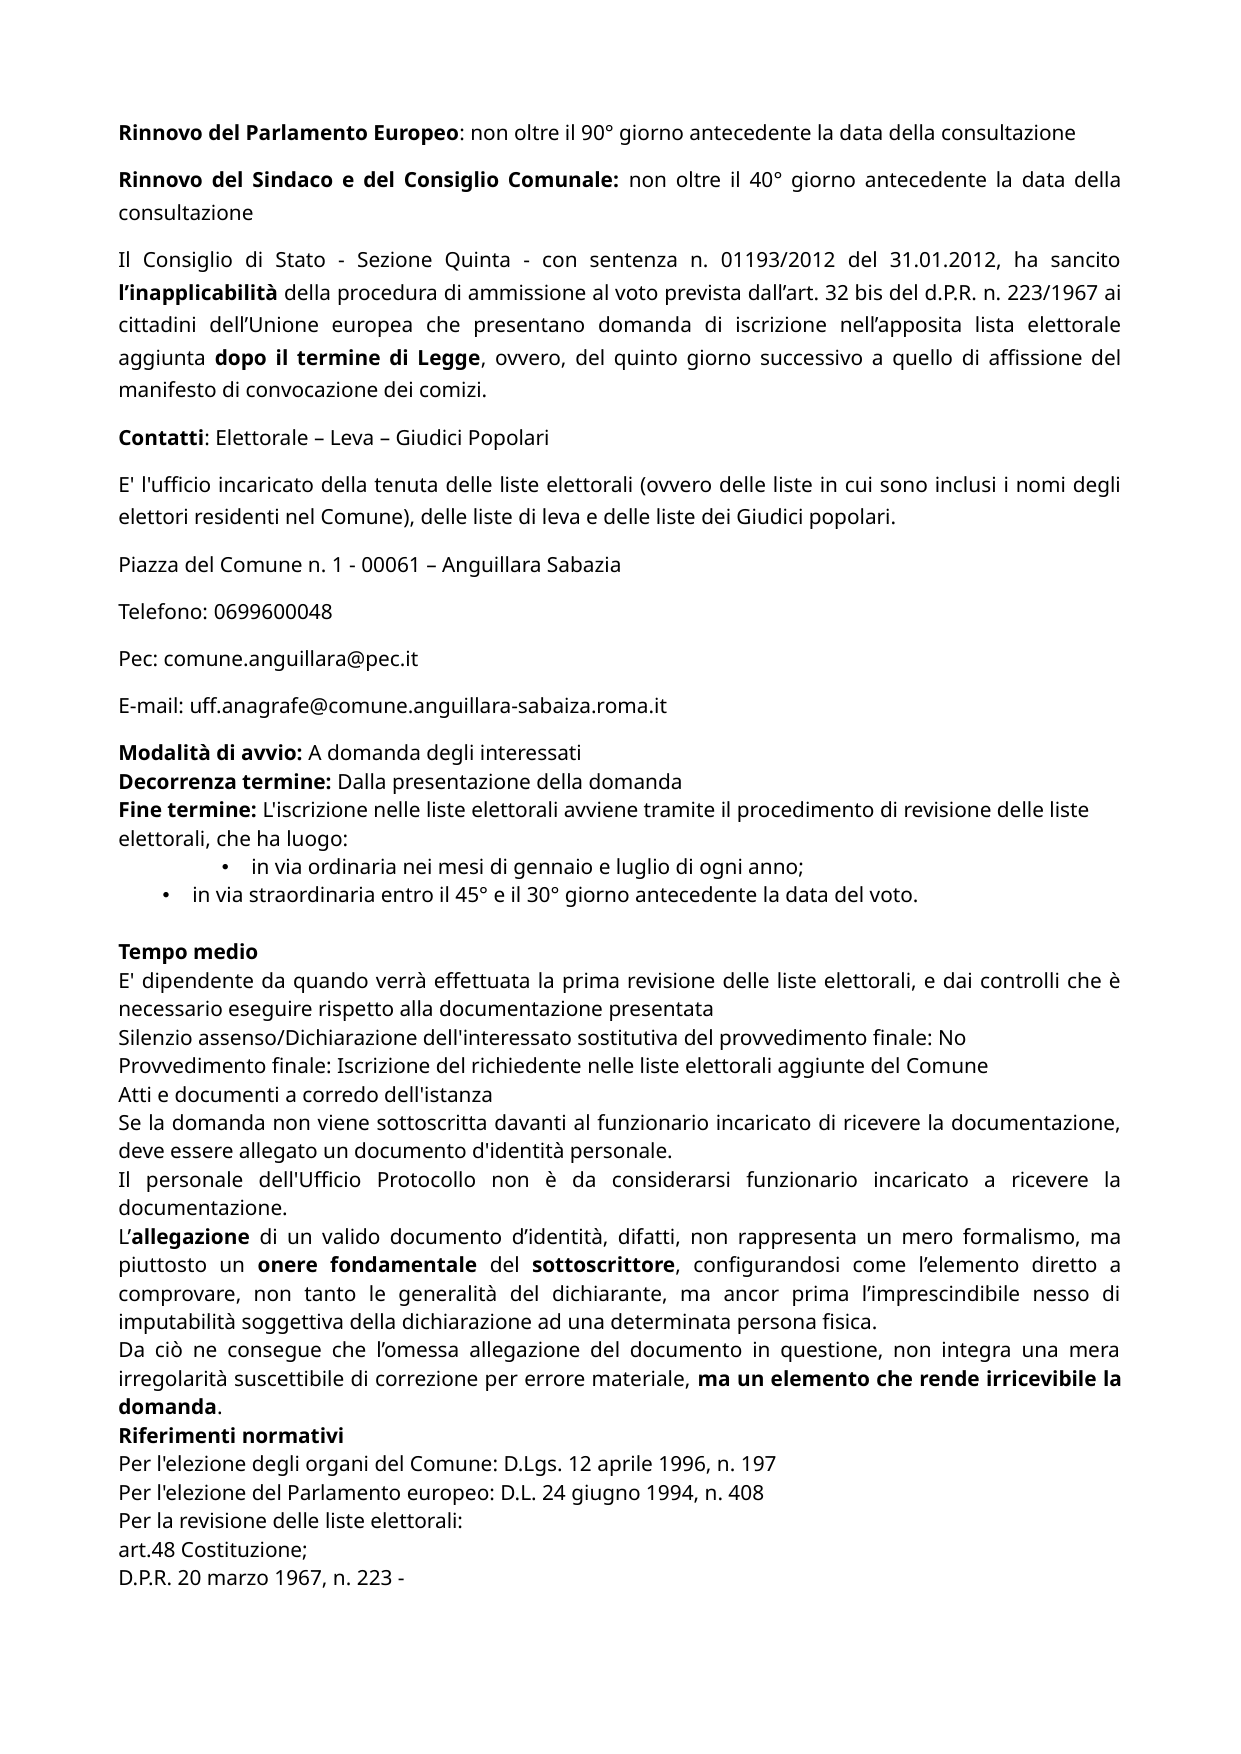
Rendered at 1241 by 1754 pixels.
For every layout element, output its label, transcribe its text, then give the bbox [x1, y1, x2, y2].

list in via ordinaria nei mesi di gennaio e luglio di ogni anno; [222, 852, 1122, 881]
subtitle Riferimenti normativi [118, 1421, 1122, 1449]
subtitle Decorrenza termine: Dalla presentazione della domanda [118, 767, 1122, 795]
subtitle Se la domanda non viene sottoscritta davanti al funzionario incaricato di ricevere la documentazione, deve essere allegato un documento d'identità personale. [118, 1108, 1122, 1165]
list E' dipendente da quando verrà effettuata la prima revisione delle liste elettorali, e dai controlli che è necessario eseguire rispetto alla documentazione presentata [118, 966, 1122, 1023]
subtitle Atti e documenti a corredo dell'istanza [118, 1080, 1122, 1108]
subtitle Tempo medio [118, 937, 1122, 966]
list Per la revisione delle liste elettorali: [118, 1506, 1122, 1535]
subtitle Il personale dell'Ufficio Protocollo non è da considerarsi funzionario incaricato a ricevere la documentazione. [118, 1165, 1122, 1222]
text Il Consiglio di Stato - Sezione Quinta - con sentenza n. 01193/2012 del 31.01.2012, ha sancito l’inapplicabilità della procedura di ammissione al voto prevista dall’art. 32 bis del d.P.R. n. 223/1967 ai cittadini dell’Unione europea che presentano domanda di iscrizione nell’apposita lista elettorale aggiunta dopo il termine di Legge, ovvero, del quinto giorno successivo a quello di affissione del manifesto di convocazione dei comizi. [118, 245, 1122, 404]
subtitle Silenzio assenso/Dichiarazione dell'interessato sostitutiva del provvedimento finale: No [118, 1023, 1122, 1051]
list in via straordinaria entro il 45° e il 30° giorno antecedente la data del voto. [162, 881, 1122, 909]
text E' l'ufficio incaricato della tenuta delle liste elettorali (ovvero delle liste in cui sono inclusi i nomi degli elettori residenti nel Comune), delle liste di leva e delle liste dei Giudici popolari. [118, 470, 1122, 531]
text Telefono: 0699600048 [118, 597, 1122, 625]
subtitle Modalità di avvio: A domanda degli interessati [118, 738, 1122, 767]
list D.P.R. 20 marzo 1967, n. 223 - [118, 1563, 1122, 1592]
text Contatti: Elettorale – Leva – Giudici Popolari [118, 423, 1122, 451]
list L’allegazione di un valido documento d’identità, difatti, non rappresenta un mero formalismo, ma piuttosto un onere fondamentale del sottoscrittore, configurandosi come l’elemento diretto a comprovare, non tanto le generalità del dichiarante, ma ancor prima l’imprescindibile nesso di imputabilità soggettiva della dichiarazione ad una determinata persona fisica. [118, 1222, 1122, 1336]
subtitle Provvedimento finale: Iscrizione del richiedente nelle liste elettorali aggiunte del Comune [118, 1051, 1122, 1080]
list Per l'elezione del Parlamento europeo: D.L. 24 giugno 1994, n. 408 [118, 1478, 1122, 1506]
text Rinnovo del Sindaco e del Consiglio Comunale: non oltre il 40° giorno antecedente la data della consultazione [118, 165, 1122, 226]
list Da ciò ne consegue che l’omessa allegazione del documento in questione, non integra una mera irregolarità suscettibile di correzione per errore materiale, ma un elemento che rende irricevibile la domanda. [118, 1336, 1122, 1421]
list Per l'elezione degli organi del Comune: D.Lgs. 12 aprile 1996, n. 197 [118, 1449, 1122, 1478]
list art.48 Costituzione; [118, 1535, 1122, 1563]
text Pec: comune.anguillara@pec.it [118, 644, 1122, 672]
text Rinnovo del Parlamento Europeo: non oltre il 90° giorno antecedente la data della consultazione [118, 118, 1122, 147]
text E-mail: uff.anagrafe@comune.anguillara-sabaiza.roma.it [118, 691, 1122, 720]
text Piazza del Comune n. 1 - 00061 – Anguillara Sabazia [118, 550, 1122, 578]
subtitle Fine termine: L'iscrizione nelle liste elettorali avviene tramite il procedimento di revisione delle liste elettorali, che ha luogo: [118, 795, 1122, 852]
